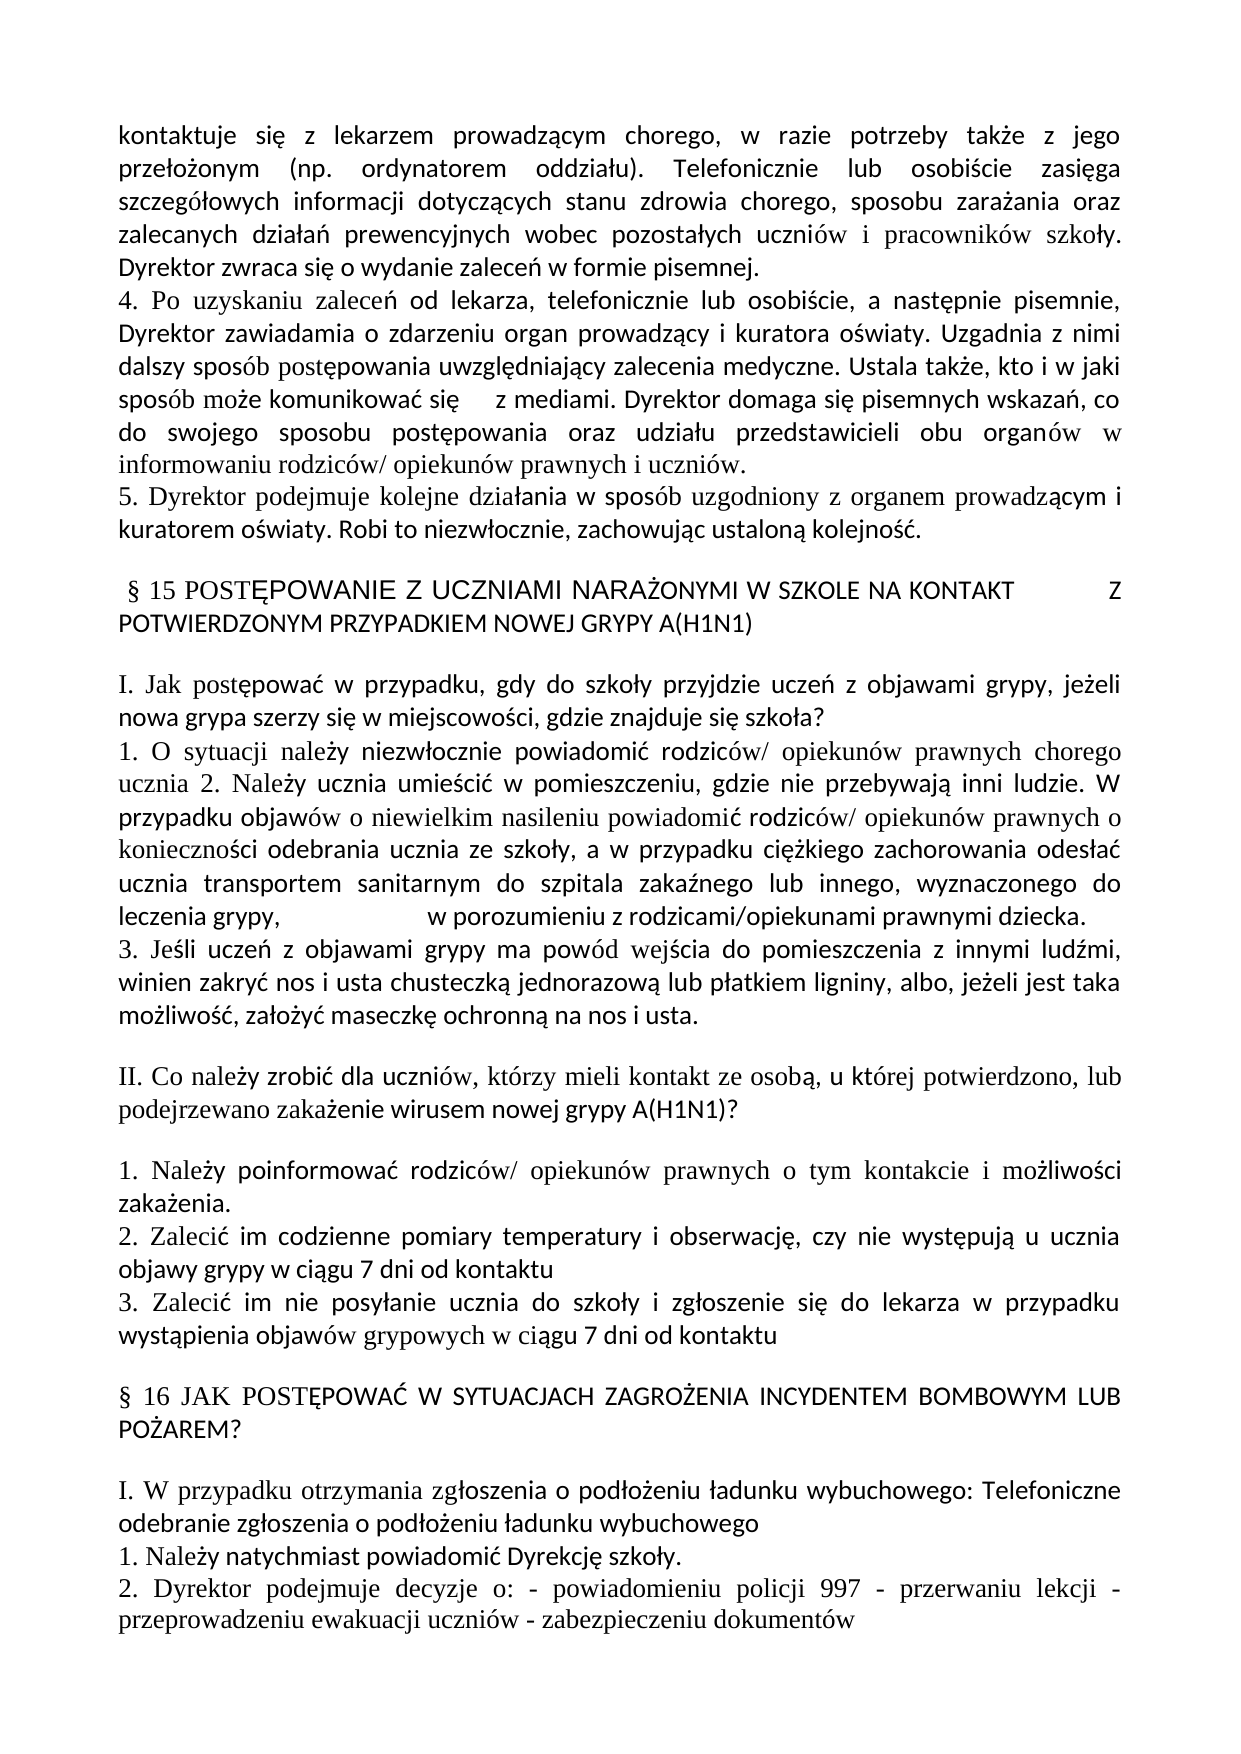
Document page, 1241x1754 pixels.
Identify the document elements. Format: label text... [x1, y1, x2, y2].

text 5. Dyrektor podejmuje kolejne działania w sposób uzgodniony z organem prowadzącym i kuratorem oświaty. Robi to niezwłocznie, zachowując ustaloną kolejność. [118, 479, 1122, 546]
text 4. Po uzyskaniu zaleceń od lekarza, telefonicznie lub osobiście, a następnie pisemnie, Dyrektor zawiadamia o zdarzeniu organ prowadzący i kuratora oświaty. Uzgadnia z nimi dalszy sposób postępowania uwzględniający zalecenia medyczne. Ustala także, kto i w jaki sposób może komunikować się z mediami. Dyrektor domaga się pisemnych wskazań, co do swojego sposobu postępowania oraz udziału przedstawicieli obu organów w informowaniu rodziców/ opiekunów prawnych i uczniów. [118, 283, 1122, 479]
text 2. Dyrektor podejmuje decyzje o: - powiadomieniu policji 997 - przerwaniu lekcji - przeprowadzeniu ewakuacji uczniów - zabezpieczeniu dokumentów [118, 1572, 1122, 1634]
text kontaktuje się z lekarzem prowadzącym chorego, w razie potrzeby także z jego przełożonym (np. ordynatorem oddziału). Telefonicznie lub osobiście zasięga szczegółowych informacji dotyczących stanu zdrowia chorego, sposobu zarażania oraz zalecanych działań prewencyjnych wobec pozostałych uczniów i pracowników szkoły. Dyrektor zwraca się o wydanie zaleceń w formie pisemnej. [118, 118, 1122, 283]
text II. Co należy zrobić dla uczniów, którzy mieli kontakt ze osobą, u której potwierdzono, lub podejrzewano zakażenie wirusem nowej grypy A(H1N1)? [118, 1059, 1122, 1125]
text 3. Zalecić im nie posyłanie ucznia do szkoły i zgłoszenie się do lekarza w przypadku wystąpienia objawów grypowych w ciągu 7 dni od kontaktu [118, 1285, 1122, 1351]
text 1. Należy poinformować rodziców/ opiekunów prawnych o tym kontakcie i możliwości zakażenia. [118, 1153, 1122, 1219]
text I. W przypadku otrzymania zgłoszenia o podłożeniu ładunku wybuchowego: Telefoniczne odebranie zgłoszenia o podłożeniu ładunku wybuchowego [118, 1473, 1122, 1539]
text § 15 POSTĘPOWANIE Z UCZNIAMI NARAŻONYMI W SZKOLE NA KONTAKT Z POTWIERDZONYM PRZYPADKIEM NOWEJ GRYPY A(H1N1) [118, 573, 1122, 639]
text 2. Zalecić im codzienne pomiary temperatury i obserwację, czy nie występują u ucznia objawy grypy w ciągu 7 dni od kontaktu [118, 1219, 1122, 1285]
text 1. Należy natychmiast powiadomić Dyrekcję szkoły. [118, 1539, 1122, 1572]
text 1. O sytuacji należy niezwłocznie powiadomić rodziców/ opiekunów prawnych chorego ucznia 2. Należy ucznia umieścić w pomieszczeniu, gdzie nie przebywają inni ludzie. W przypadku objawów o niewielkim nasileniu powiadomić rodziców/ opiekunów prawnych o konieczności odebrania ucznia ze szkoły, a w przypadku ciężkiego zachorowania odesłać ucznia transportem sanitarnym do szpitala zakaźnego lub innego, wyznaczonego do leczenia grypy, w porozumieniu z rodzicami/opiekunami prawnymi dziecka. [118, 734, 1122, 932]
text 3. Jeśli uczeń z objawami grypy ma powód wejścia do pomieszczenia z innymi ludźmi, winien zakryć nos i usta chusteczką jednorazową lub płatkiem ligniny, albo, jeżeli jest taka możliwość, założyć maseczkę ochronną na nos i usta. [118, 932, 1122, 1031]
text I. Jak postępować w przypadku, gdy do szkoły przyjdzie uczeń z objawami grypy, jeżeli nowa grypa szerzy się w miejscowości, gdzie znajduje się szkoła? [118, 668, 1122, 734]
text § 16 JAK POSTĘPOWAĆ W SYTUACJACH ZAGROŻENIA INCYDENTEM BOMBOWYM LUB POŻAREM? [118, 1379, 1122, 1445]
